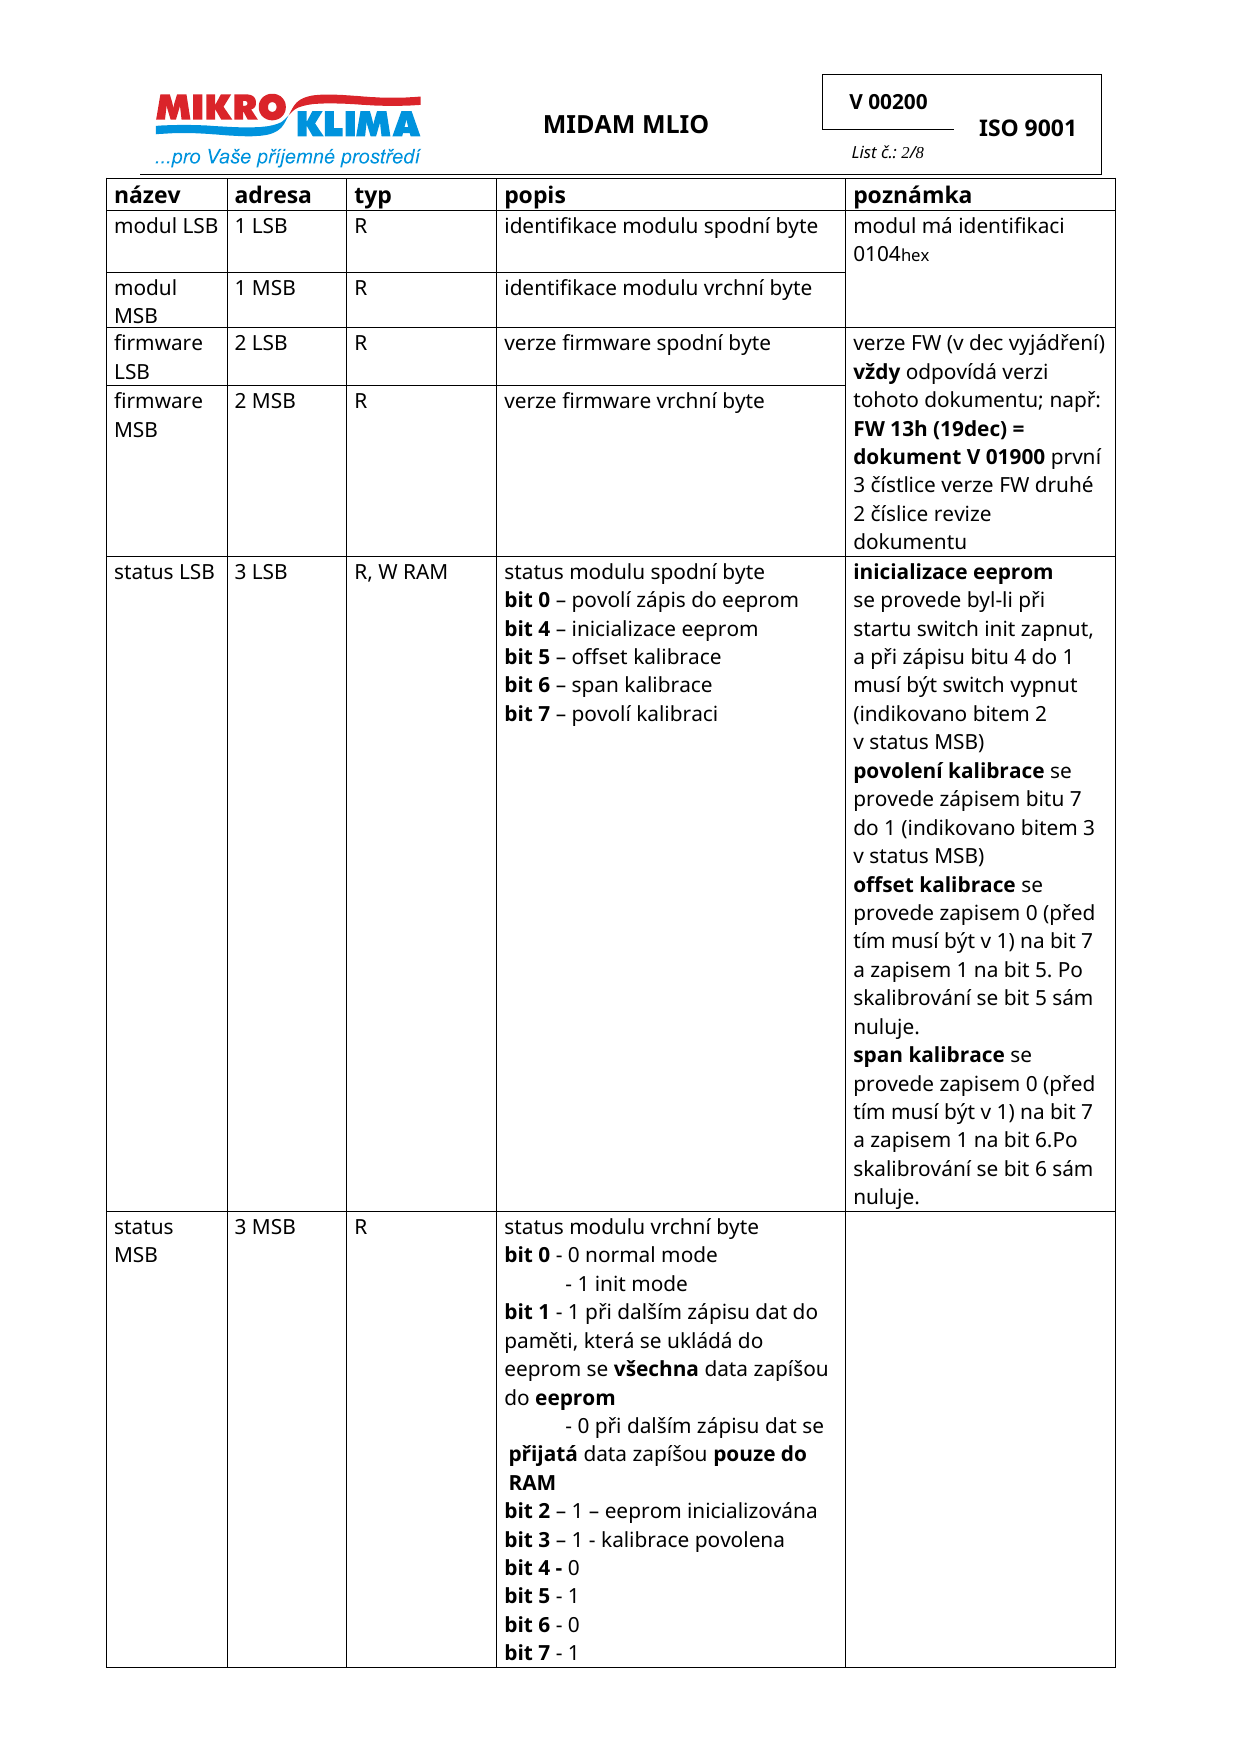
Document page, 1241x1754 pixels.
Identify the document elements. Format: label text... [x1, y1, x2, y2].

table_cell 1 LSB [228, 211, 346, 272]
table_header název [107, 179, 227, 210]
table_cell R [347, 211, 496, 272]
table_cell 3 MSB [228, 1212, 346, 1667]
table_cell modul LSB [107, 211, 227, 272]
table_cell modul má identifikaci 0104hex [846, 211, 1115, 327]
table_cell R, W RAM [347, 557, 496, 1211]
table_cell identifikace modulu spodní byte [497, 211, 845, 272]
table_cell verze firmware vrchní byte [497, 386, 845, 556]
table_header poznámka [846, 179, 1115, 210]
table_cell firmware LSB [107, 328, 227, 385]
table_header popis [497, 179, 845, 210]
table_cell verze FW (v dec vyjádření) vždy odpovídá verzi tohoto dokumentu; např: FW 13h (19dec) = dokument V 01900 první 3 čístlice verze FW druhé 2 číslice revize dokumentu [846, 328, 1115, 556]
table_cell [846, 1212, 1115, 1667]
table_cell R [347, 1212, 496, 1667]
table_cell verze firmware spodní byte [497, 328, 845, 385]
table_cell firmware MSB [107, 386, 227, 556]
table_cell status MSB [107, 1212, 227, 1667]
table_cell 2 LSB [228, 328, 346, 385]
table_cell status LSB [107, 557, 227, 1211]
table_cell 2 MSB [228, 386, 346, 556]
table_cell R [347, 328, 496, 385]
table_cell status modulu spodní byte bit 0 – povolí zápis do eeprom bit 4 – inicializace eeprom bit 5 – offset kalibrace bit 6 – span kalibrace bit 7 – povolí kalibraci [497, 557, 845, 1211]
table_header typ [347, 179, 496, 210]
table_cell modul MSB [107, 273, 227, 327]
table_cell R [347, 386, 496, 556]
table_cell status modulu vrchní byte bit 0 - 0 normal mode - 1 init mode bit 1 - 1 při dalším zápisu dat do paměti, která se ukládá do eeprom se všechna data zapíšou do eeprom - 0 při dalším zápisu dat se přijatá data zapíšou pouze do RAM bit 2 – 1 – eeprom inicializována bit 3 – 1 - kalibrace povolena bit 4 - 0 bit 5 - 1 bit 6 - 0 bit 7 - 1 [497, 1212, 845, 1667]
table_cell inicializace eeprom se provede byl-li při startu switch init zapnut, a při zápisu bitu 4 do 1 musí být switch vypnut (indikovano bitem 2 v status MSB) povolení kalibrace se provede zápisem bitu 7 do 1 (indikovano bitem 3 v status MSB) offset kalibrace se provede zapisem 0 (před tím musí být v 1) na bit 7 a zapisem 1 na bit 5. Po skalibrování se bit 5 sám nuluje. span kalibrace se provede zapisem 0 (před tím musí být v 1) na bit 7 a zapisem 1 na bit 6.Po skalibrování se bit 6 sám nuluje. [846, 557, 1115, 1211]
table_cell 3 LSB [228, 557, 346, 1211]
table_cell 1 MSB [228, 273, 346, 327]
table_header adresa [228, 179, 346, 210]
table_cell identifikace modulu vrchní byte [497, 273, 845, 327]
table_cell R [347, 273, 496, 327]
